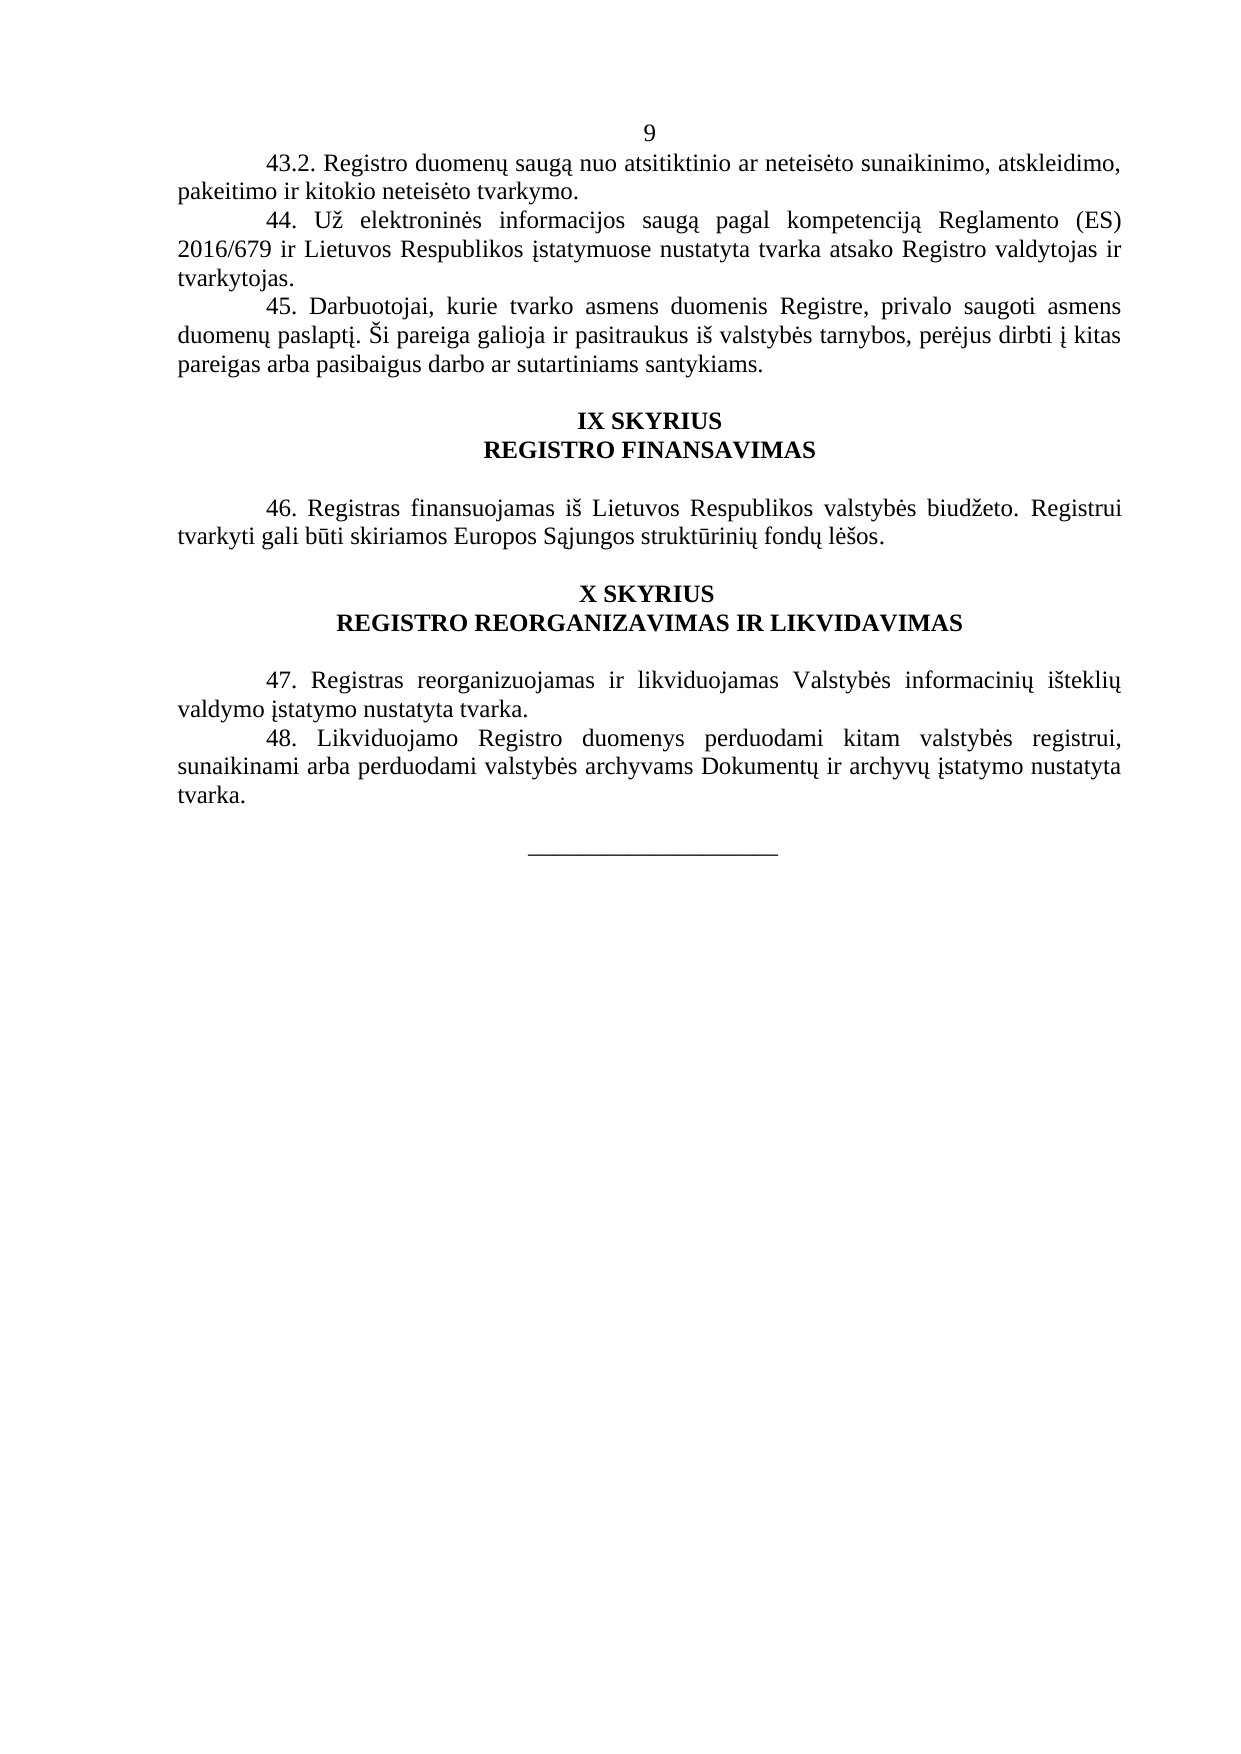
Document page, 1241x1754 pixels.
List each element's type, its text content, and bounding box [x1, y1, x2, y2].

text 43.2. Registro duomenų saugą nuo atsitiktinio ar neteisėto sunaikinimo, atskleidimo, pakeitimo ir kitokio neteisėto tvarkymo. [177, 148, 1122, 205]
text 44. Už elektroninės informacijos saugą pagal kompetenciją Reglamento (ES) 2016/679 ir Lietuvos Respublikos įstatymuose nustatyta tvarka atsako Registro valdytojas ir tvarkytojas. [177, 205, 1122, 291]
text –––––––––––––––––––– [177, 838, 1122, 866]
text 48. Likviduojamo Registro duomenys perduodami kitam valstybės registrui, sunaikinami arba perduodami valstybės archyvams Dokumentų ir archyvų įstatymo nustatyta tvarka. [177, 723, 1122, 809]
text REGISTRO REORGANIZAVIMAS IR LIKVIDAVIMAS [177, 608, 1122, 636]
text 45. Darbuotojai, kurie tvarko asmens duomenis Registre, privalo saugoti asmens duomenų paslaptį. Ši pareiga galioja ir pasitraukus iš valstybės tarnybos, perėjus dirbti į kitas pareigas arba pasibaigus darbo ar sutartiniams santykiams. [177, 291, 1122, 378]
text REGISTRO FINANSAVIMAS [177, 435, 1122, 464]
text IX SKYRIUS [177, 406, 1122, 435]
text X SKYRIUS [177, 579, 1122, 608]
text 47. Registras reorganizuojamas ir likviduojamas Valstybės informacinių išteklių valdymo įstatymo nustatyta tvarka. [177, 665, 1122, 723]
text 46. Registras finansuojamas iš Lietuvos Respublikos valstybės biudžeto. Registrui tvarkyti gali būti skiriamos Europos Sąjungos struktūrinių fondų lėšos. [177, 493, 1122, 550]
